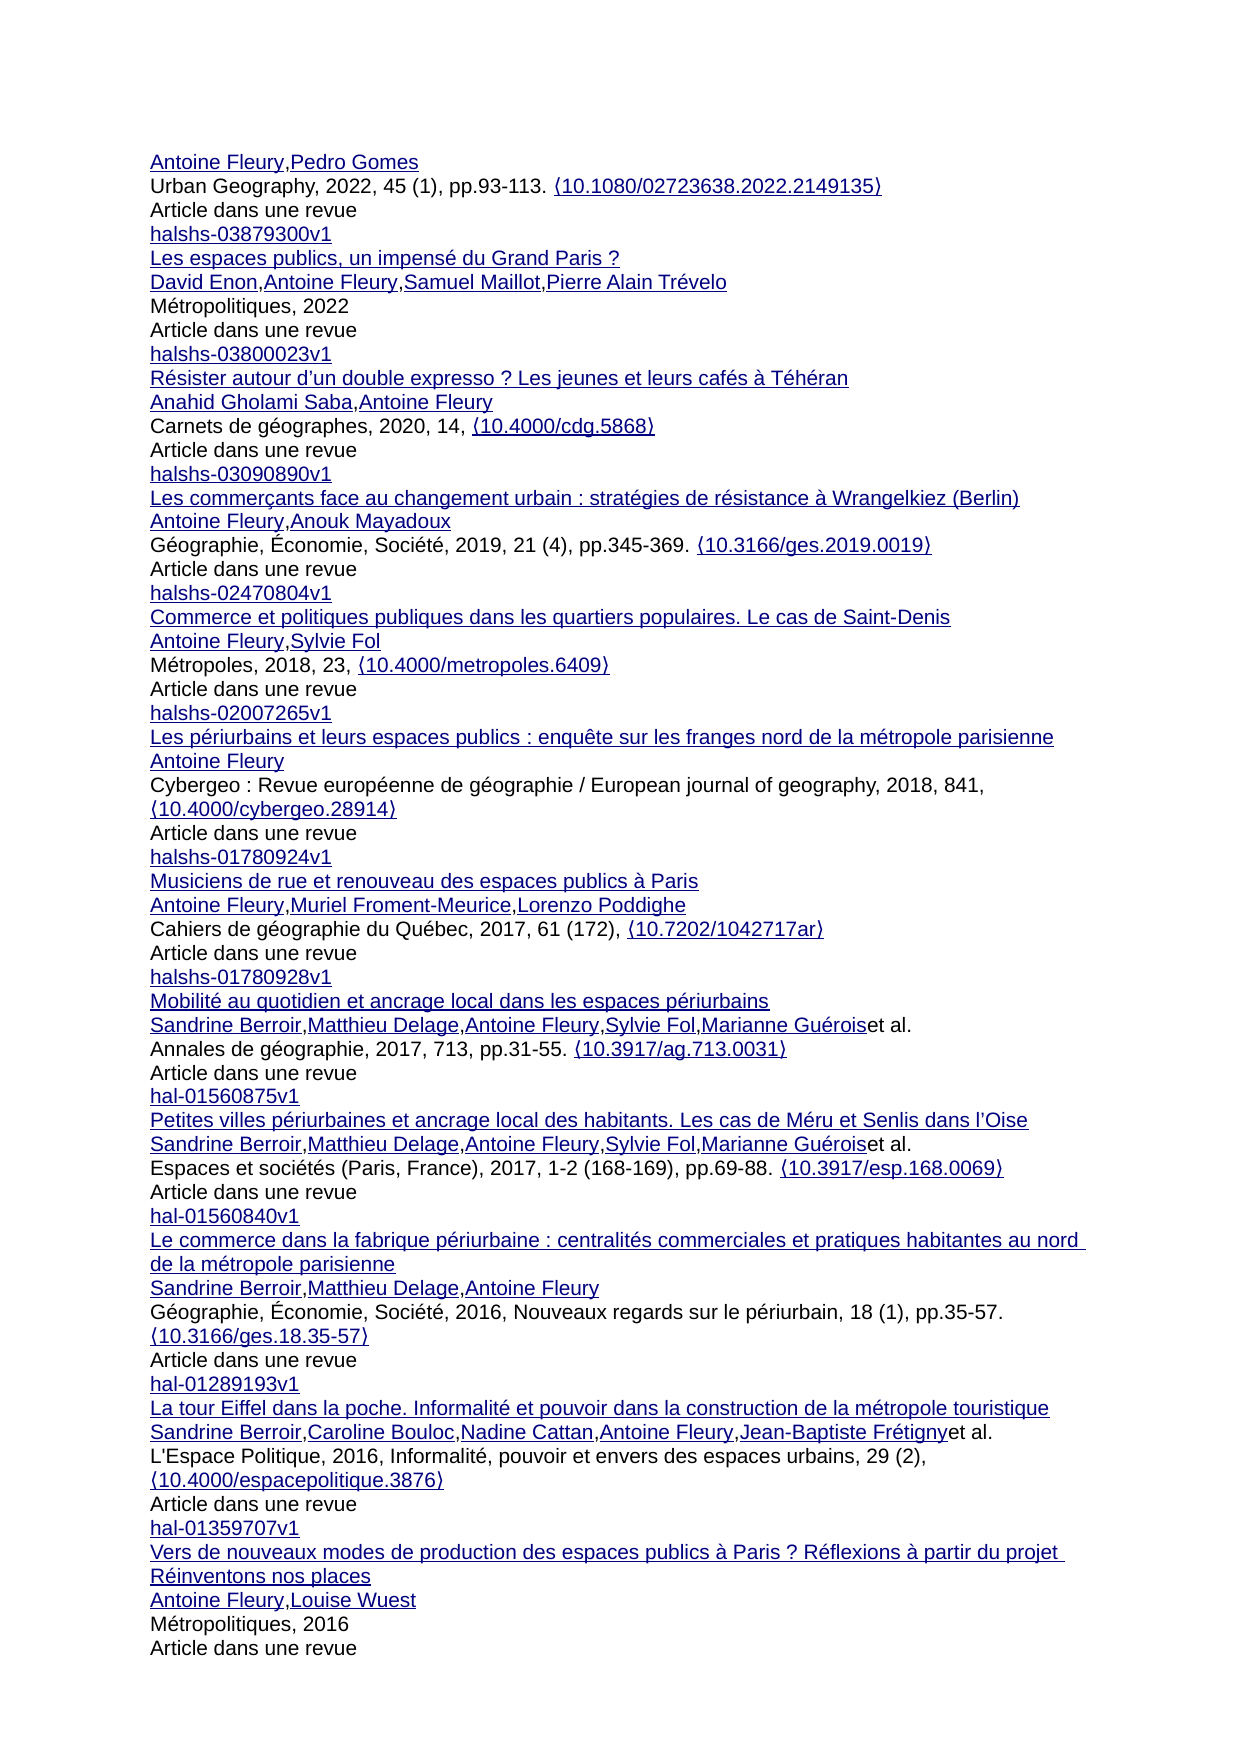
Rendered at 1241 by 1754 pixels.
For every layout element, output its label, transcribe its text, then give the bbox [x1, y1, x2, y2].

table_cell Musiciens de rue et renouveau des espaces publics à Paris Antoine Fleury,Muriel Froment-Meurice,Lorenzo Poddighe Cahiers de géographie du Québec, 2017, 61 (172), ⟨10.7202/1042717ar⟩ Article dans une revue halshs-01780928v1 [150, 869, 1090, 988]
table_cell Les périurbains et leurs espaces publics : enquête sur les franges nord de la métropole parisienne Antoine Fleury Cybergeo : Revue européenne de géographie / European journal of geography, 2018, 841, ⟨10.4000/cybergeo.28914⟩ Article dans une revue halshs-01780924v1 [150, 725, 1090, 869]
table_cell Vers de nouveaux modes de production des espaces publics à Paris ? Réflexions à partir du projet Réinventons nos places Antoine Fleury,Louise Wuest Métropolitiques, 2016 Article dans une revue [150, 1540, 1090, 1659]
table_cell Les commerçants face au changement urbain : stratégies de résistance à Wrangelkiez (Berlin) Antoine Fleury,Anouk Mayadoux Géographie, Économie, Société, 2019, 21 (4), pp.345-369. ⟨10.3166/ges.2019.0019⟩ Article dans une revue halshs-02470804v1 [150, 485, 1090, 605]
table_cell Le commerce dans la fabrique périurbaine : centralités commerciales et pratiques habitantes au nord de la métropole parisienne Sandrine Berroir,Matthieu Delage,Antoine Fleury Géographie, Économie, Société, 2016, Nouveaux regards sur le périurbain, 18 (1), pp.35-57. ⟨10.3166/ges.18.35-57⟩ Article dans une revue hal-01289193v1 [150, 1228, 1090, 1396]
table_cell Les espaces publics, un impensé du Grand Paris ? David Enon,Antoine Fleury,Samuel Maillot,Pierre Alain Trévelo Métropolitiques, 2022 Article dans une revue halshs-03800023v1 [150, 246, 1090, 366]
table_cell La tour Eiffel dans la poche. Informalité et pouvoir dans la construction de la métropole touristique Sandrine Berroir,Caroline Bouloc,Nadine Cattan,Antoine Fleury,Jean-Baptiste Frétignyet al. L'Espace Politique, 2016, Informalité, pouvoir et envers des espaces urbains, 29 (2), ⟨10.4000/espacepolitique.3876⟩ Article dans une revue hal-01359707v1 [150, 1396, 1090, 1539]
table_cell Petites villes périurbaines et ancrage local des habitants. Les cas de Méru et Senlis dans l’Oise Sandrine Berroir,Matthieu Delage,Antoine Fleury,Sylvie Fol,Marianne Guéroiset al. Espaces et sociétés (Paris, France), 2017, 1-2 (168-169), pp.69-88. ⟨10.3917/esp.168.0069⟩ Article dans une revue hal-01560840v1 [150, 1108, 1090, 1228]
table_cell Commerce et politiques publiques dans les quartiers populaires. Le cas de Saint-Denis Antoine Fleury,Sylvie Fol Métropoles, 2018, 23, ⟨10.4000/metropoles.6409⟩ Article dans une revue halshs-02007265v1 [150, 605, 1090, 725]
table_cell Mobilité au quotidien et ancrage local dans les espaces périurbains Sandrine Berroir,Matthieu Delage,Antoine Fleury,Sylvie Fol,Marianne Guéroiset al. Annales de géographie, 2017, 713, pp.31-55. ⟨10.3917/ag.713.0031⟩ Article dans une revue hal-01560875v1 [150, 989, 1090, 1108]
table_cell Antoine Fleury,Pedro Gomes Urban Geography, 2022, 45 (1), pp.93-113. ⟨10.1080/02723638.2022.2149135⟩ Article dans une revue halshs-03879300v1 [150, 150, 1090, 246]
table_cell Résister autour d’un double expresso ? Les jeunes et leurs cafés à Téhéran Anahid Gholami Saba,Antoine Fleury Carnets de géographes, 2020, 14, ⟨10.4000/cdg.5868⟩ Article dans une revue halshs-03090890v1 [150, 366, 1090, 485]
